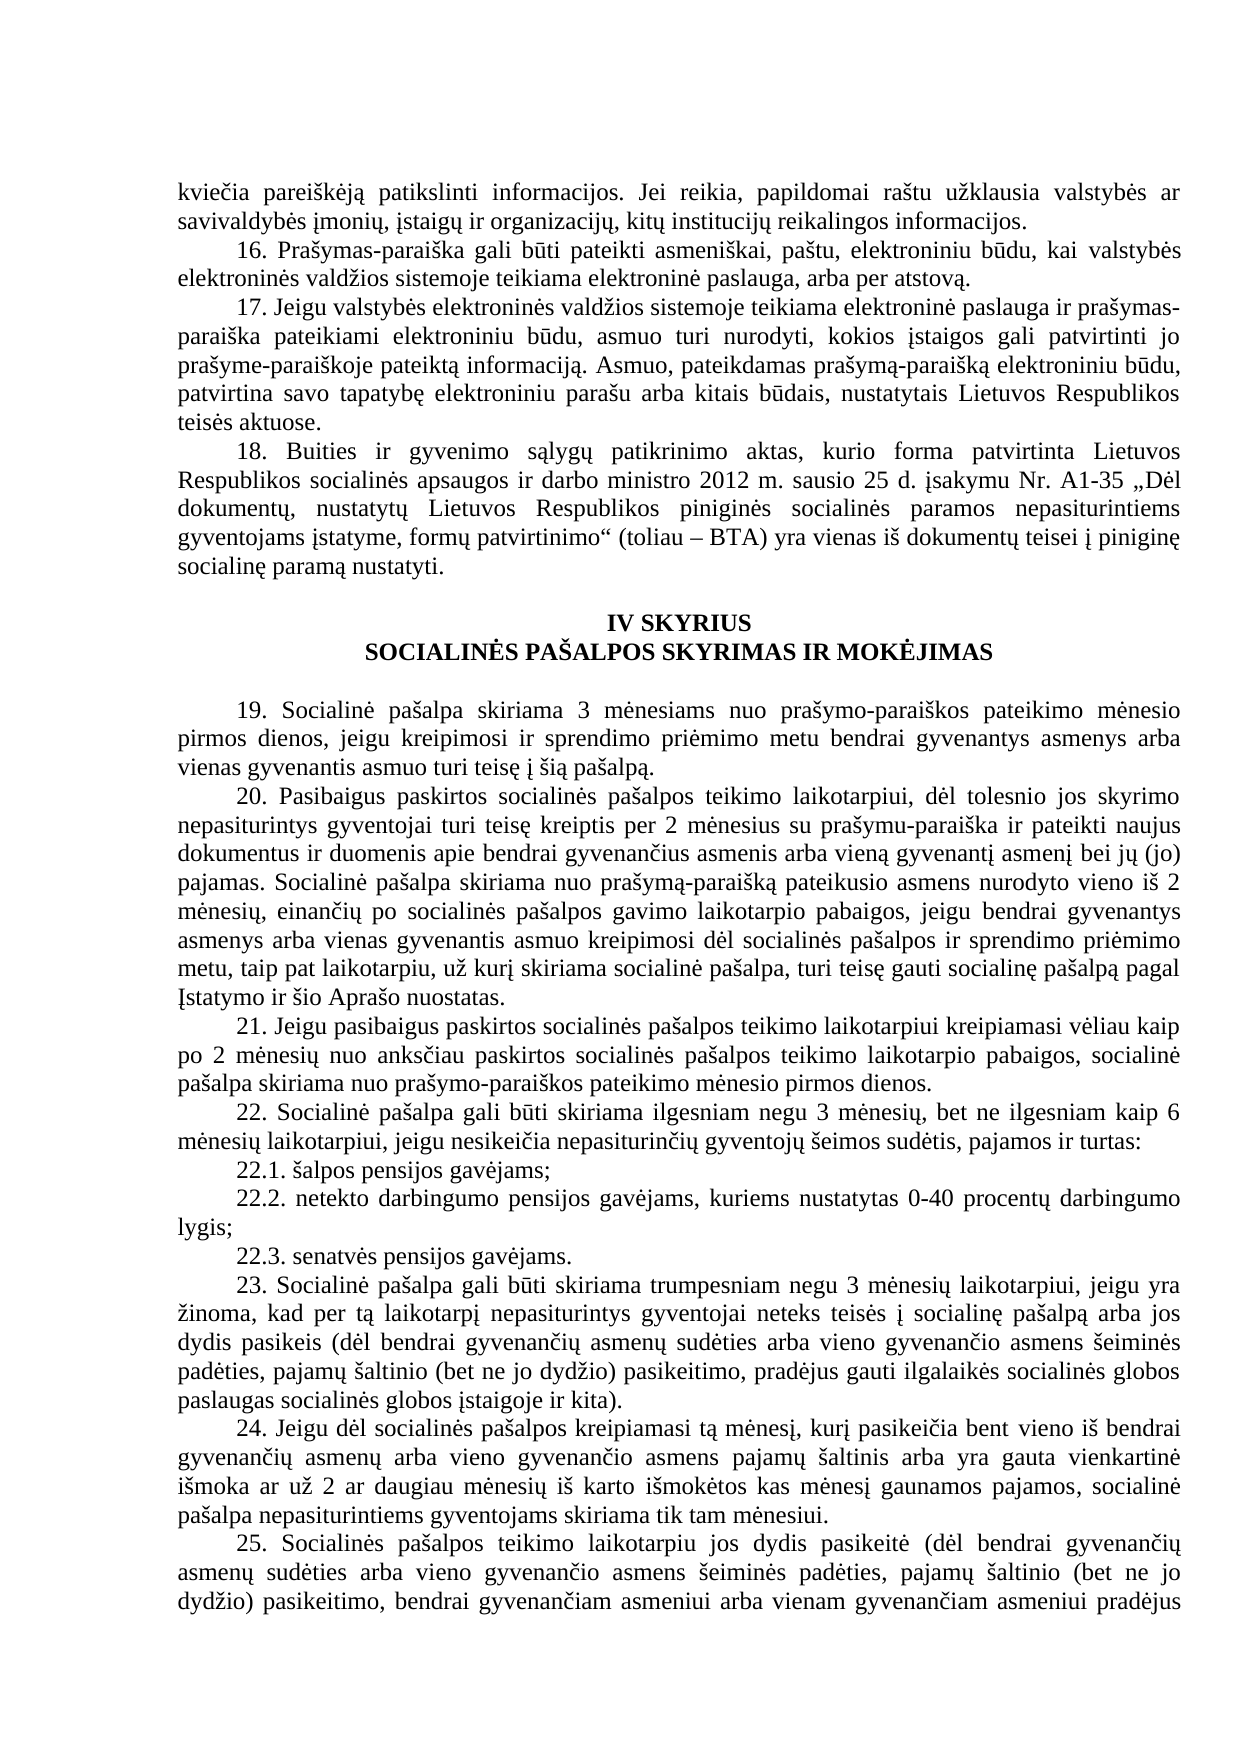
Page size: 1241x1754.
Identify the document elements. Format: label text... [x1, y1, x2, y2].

text kviečia pareiškėją patikslinti informacijos. Jei reikia, papildomai raštu užklausia valstybės ar savivaldybės įmonių, įstaigų ir organizacijų, kitų institucijų reikalingos informacijos. [177, 177, 1181, 235]
text 20. Pasibaigus paskirtos socialinės pašalpos teikimo laikotarpiui, dėl tolesnio jos skyrimo nepasiturintys gyventojai turi teisę kreiptis per 2 mėnesius su prašymu-paraiška ir pateikti naujus dokumentus ir duomenis apie bendrai gyvenančius asmenis arba vieną gyvenantį asmenį bei jų (jo) pajamas. Socialinė pašalpa skiriama nuo prašymą-paraišką pateikusio asmens nurodyto vieno iš 2 mėnesių, einančių po socialinės pašalpos gavimo laikotarpio pabaigos, jeigu bendrai gyvenantys asmenys arba vienas gyvenantis asmuo kreipimosi dėl socialinės pašalpos ir sprendimo priėmimo metu, taip pat laikotarpiu, už kurį skiriama socialinė pašalpa, turi teisę gauti socialinę pašalpą pagal Įstatymo ir šio Aprašo nuostatas. [177, 781, 1181, 1011]
text 25. Socialinės pašalpos teikimo laikotarpiu jos dydis pasikeitė (dėl bendrai gyvenančių asmenų sudėties arba vieno gyvenančio asmens šeiminės padėties, pajamų šaltinio (bet ne jo dydžio) pasikeitimo, bendrai gyvenančiam asmeniui arba vienam gyvenančiam asmeniui pradėjus [177, 1528, 1181, 1615]
text 19. Socialinė pašalpa skiriama 3 mėnesiams nuo prašymo-paraiškos pateikimo mėnesio pirmos dienos, jeigu kreipimosi ir sprendimo priėmimo metu bendrai gyvenantys asmenys arba vienas gyvenantis asmuo turi teisę į šią pašalpą. [177, 695, 1181, 781]
text 24. Jeigu dėl socialinės pašalpos kreipiamasi tą mėnesį, kurį pasikeičia bent vieno iš bendrai gyvenančių asmenų arba vieno gyvenančio asmens pajamų šaltinis arba yra gauta vienkartinė išmoka ar už 2 ar daugiau mėnesių iš karto išmokėtos kas mėnesį gaunamos pajamos, socialinė pašalpa nepasiturintiems gyventojams skiriama tik tam mėnesiui. [177, 1413, 1181, 1528]
text 21. Jeigu pasibaigus paskirtos socialinės pašalpos teikimo laikotarpiui kreipiamasi vėliau kaip po 2 mėnesių nuo anksčiau paskirtos socialinės pašalpos teikimo laikotarpio pabaigos, socialinė pašalpa skiriama nuo prašymo-paraiškos pateikimo mėnesio pirmos dienos. [177, 1011, 1181, 1097]
text IV SKYRIUS [177, 608, 1181, 637]
text 22.2. netekto darbingumo pensijos gavėjams, kuriems nustatytas 0-40 procentų darbingumo lygis; [177, 1183, 1181, 1241]
text SOCIALINĖS PAŠALPOS SKYRIMAS IR MOKĖJIMAS [177, 637, 1181, 666]
text 22. Socialinė pašalpa gali būti skiriama ilgesniam negu 3 mėnesių, bet ne ilgesniam kaip 6 mėnesių laikotarpiui, jeigu nesikeičia nepasiturinčių gyventojų šeimos sudėtis, pajamos ir turtas: [177, 1097, 1181, 1155]
text 23. Socialinė pašalpa gali būti skiriama trumpesniam negu 3 mėnesių laikotarpiui, jeigu yra žinoma, kad per tą laikotarpį nepasiturintys gyventojai neteks teisės į socialinę pašalpą arba jos dydis pasikeis (dėl bendrai gyvenančių asmenų sudėties arba vieno gyvenančio asmens šeiminės padėties, pajamų šaltinio (bet ne jo dydžio) pasikeitimo, pradėjus gauti ilgalaikės socialinės globos paslaugas socialinės globos įstaigoje ir kita). [177, 1270, 1181, 1413]
text 16. Prašymas-paraiška gali būti pateikti asmeniškai, paštu, elektroniniu būdu, kai valstybės elektroninės valdžios sistemoje teikiama elektroninė paslauga, arba per atstovą. [177, 235, 1181, 292]
text 17. Jeigu valstybės elektroninės valdžios sistemoje teikiama elektroninė paslauga ir prašymas-paraiška pateikiami elektroniniu būdu, asmuo turi nurodyti, kokios įstaigos gali patvirtinti jo prašyme-paraiškoje pateiktą informaciją. Asmuo, pateikdamas prašymą-paraišką elektroniniu būdu, patvirtina savo tapatybę elektroniniu parašu arba kitais būdais, nustatytais Lietuvos Respublikos teisės aktuose. [177, 292, 1181, 436]
text 22.3. senatvės pensijos gavėjams. [177, 1241, 1181, 1270]
text 22.1. šalpos pensijos gavėjams; [177, 1155, 1181, 1183]
text 18. Buities ir gyvenimo sąlygų patikrinimo aktas, kurio forma patvirtinta Lietuvos Respublikos socialinės apsaugos ir darbo ministro 2012 m. sausio 25 d. įsakymu Nr. A1-35 „Dėl dokumentų, nustatytų Lietuvos Respublikos piniginės socialinės paramos nepasiturintiems gyventojams įstatyme, formų patvirtinimo“ (toliau – BTA) yra vienas iš dokumentų teisei į piniginę socialinę paramą nustatyti. [177, 436, 1181, 580]
